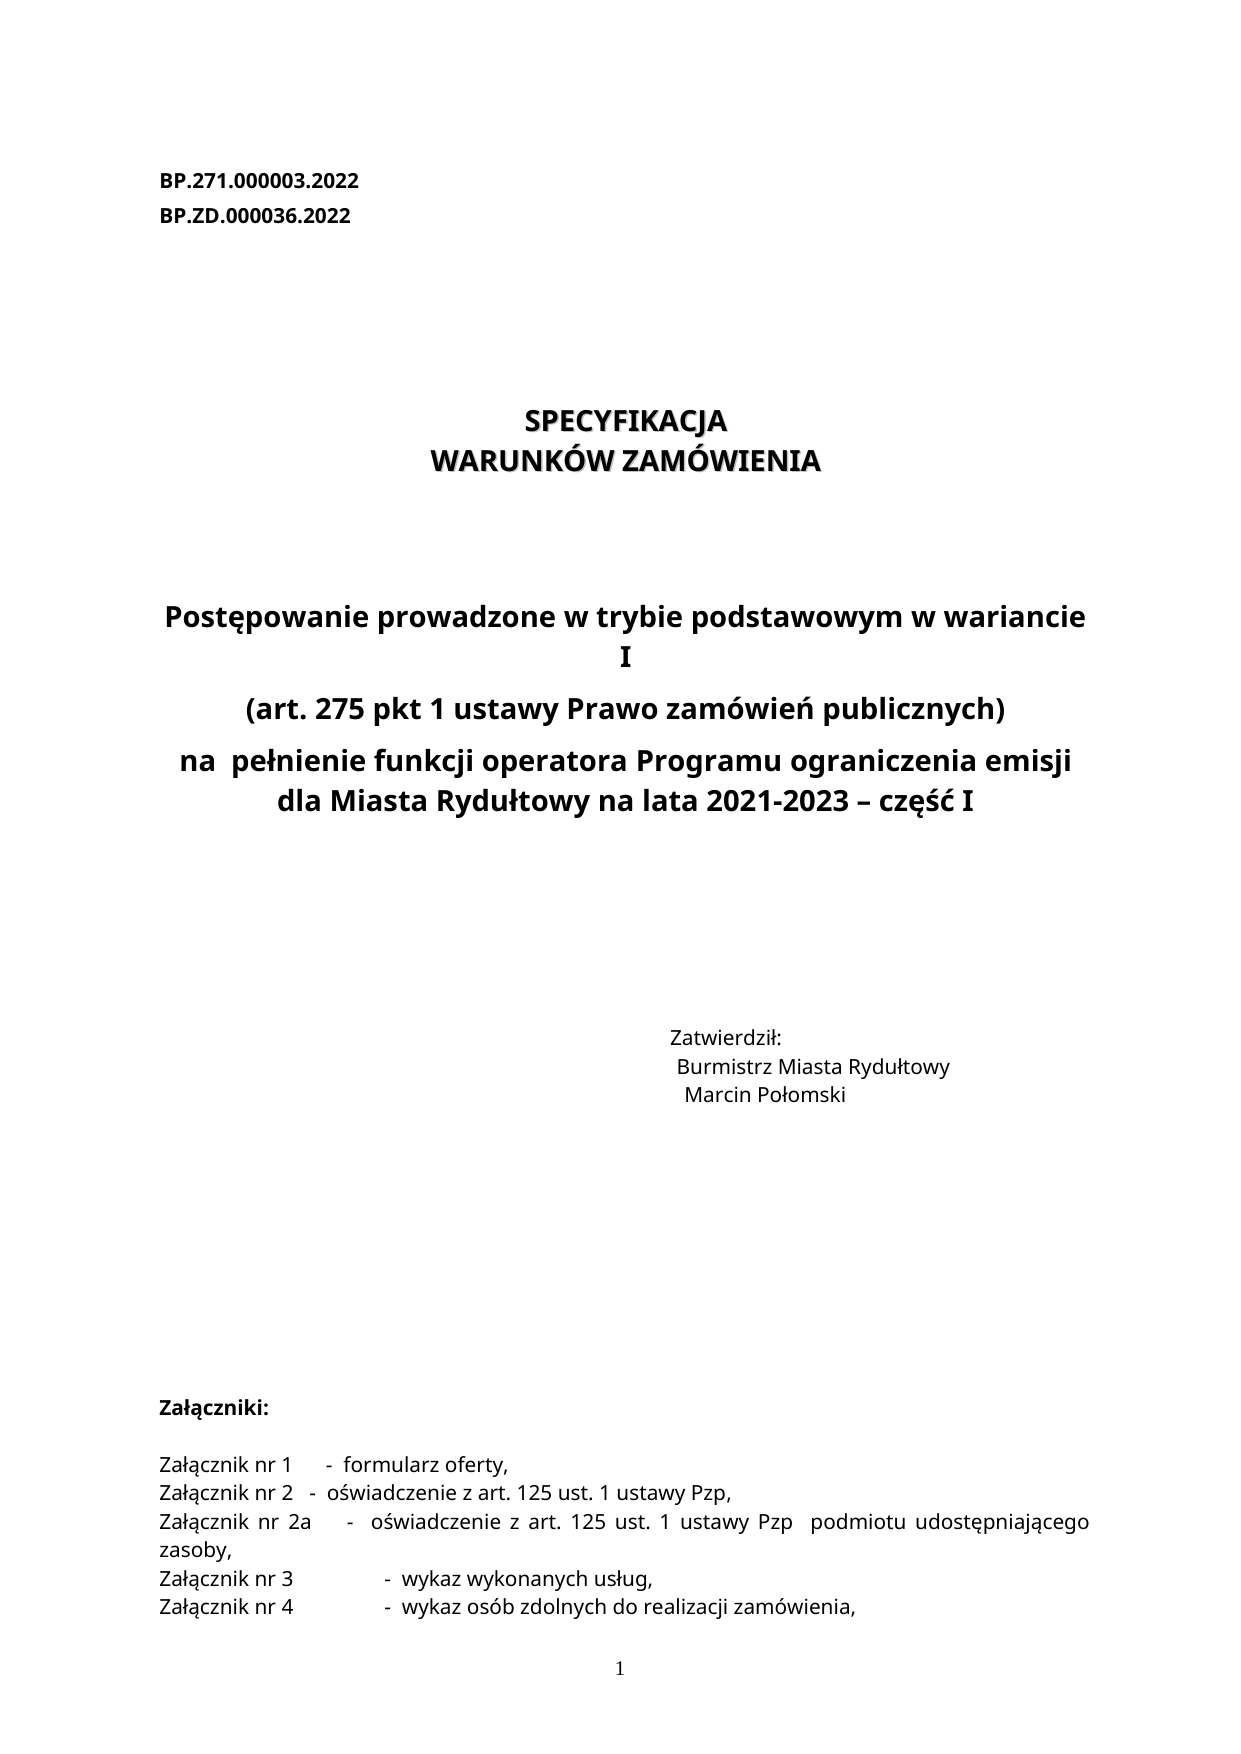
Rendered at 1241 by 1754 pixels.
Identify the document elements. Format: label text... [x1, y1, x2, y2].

text Załącznik nr 1 - formularz oferty, [159, 1450, 1092, 1478]
text Załącznik nr 2 - oświadczenie z art. 125 ust. 1 ustawy Pzp, [159, 1478, 1092, 1507]
text BP.ZD.000036.2022 [159, 201, 1092, 230]
text Załącznik nr 2a - oświadczenie z art. 125 ust. 1 ustawy Pzp podmiotu udostępniającego zasoby, [159, 1507, 1092, 1564]
text Burmistrz Miasta Rydułtowy [159, 1052, 1092, 1080]
text na pełnienie funkcji operatora Programu ograniczenia emisji dla Miasta Rydułtowy na lata 2021-2023 – część I [159, 741, 1092, 820]
text BP.271.000003.2022 [159, 167, 1092, 195]
text SPECYFIKACJA [159, 400, 1092, 440]
text Marcin Połomski [159, 1080, 1092, 1109]
text Załączniki: [159, 1393, 1092, 1422]
text WARUNKÓW ZAMÓWIENIA [159, 440, 1092, 480]
text Postępowanie prowadzone w trybie podstawowym w wariancie I [159, 597, 1092, 676]
text Załącznik nr 4 - wykaz osób zdolnych do realizacji zamówienia, [159, 1592, 1092, 1621]
text Załącznik nr 3 - wykaz wykonanych usług, [159, 1564, 1092, 1592]
text Zatwierdził: [159, 995, 1092, 1052]
text (art. 275 pkt 1 ustawy Prawo zamówień publicznych) [159, 688, 1092, 728]
